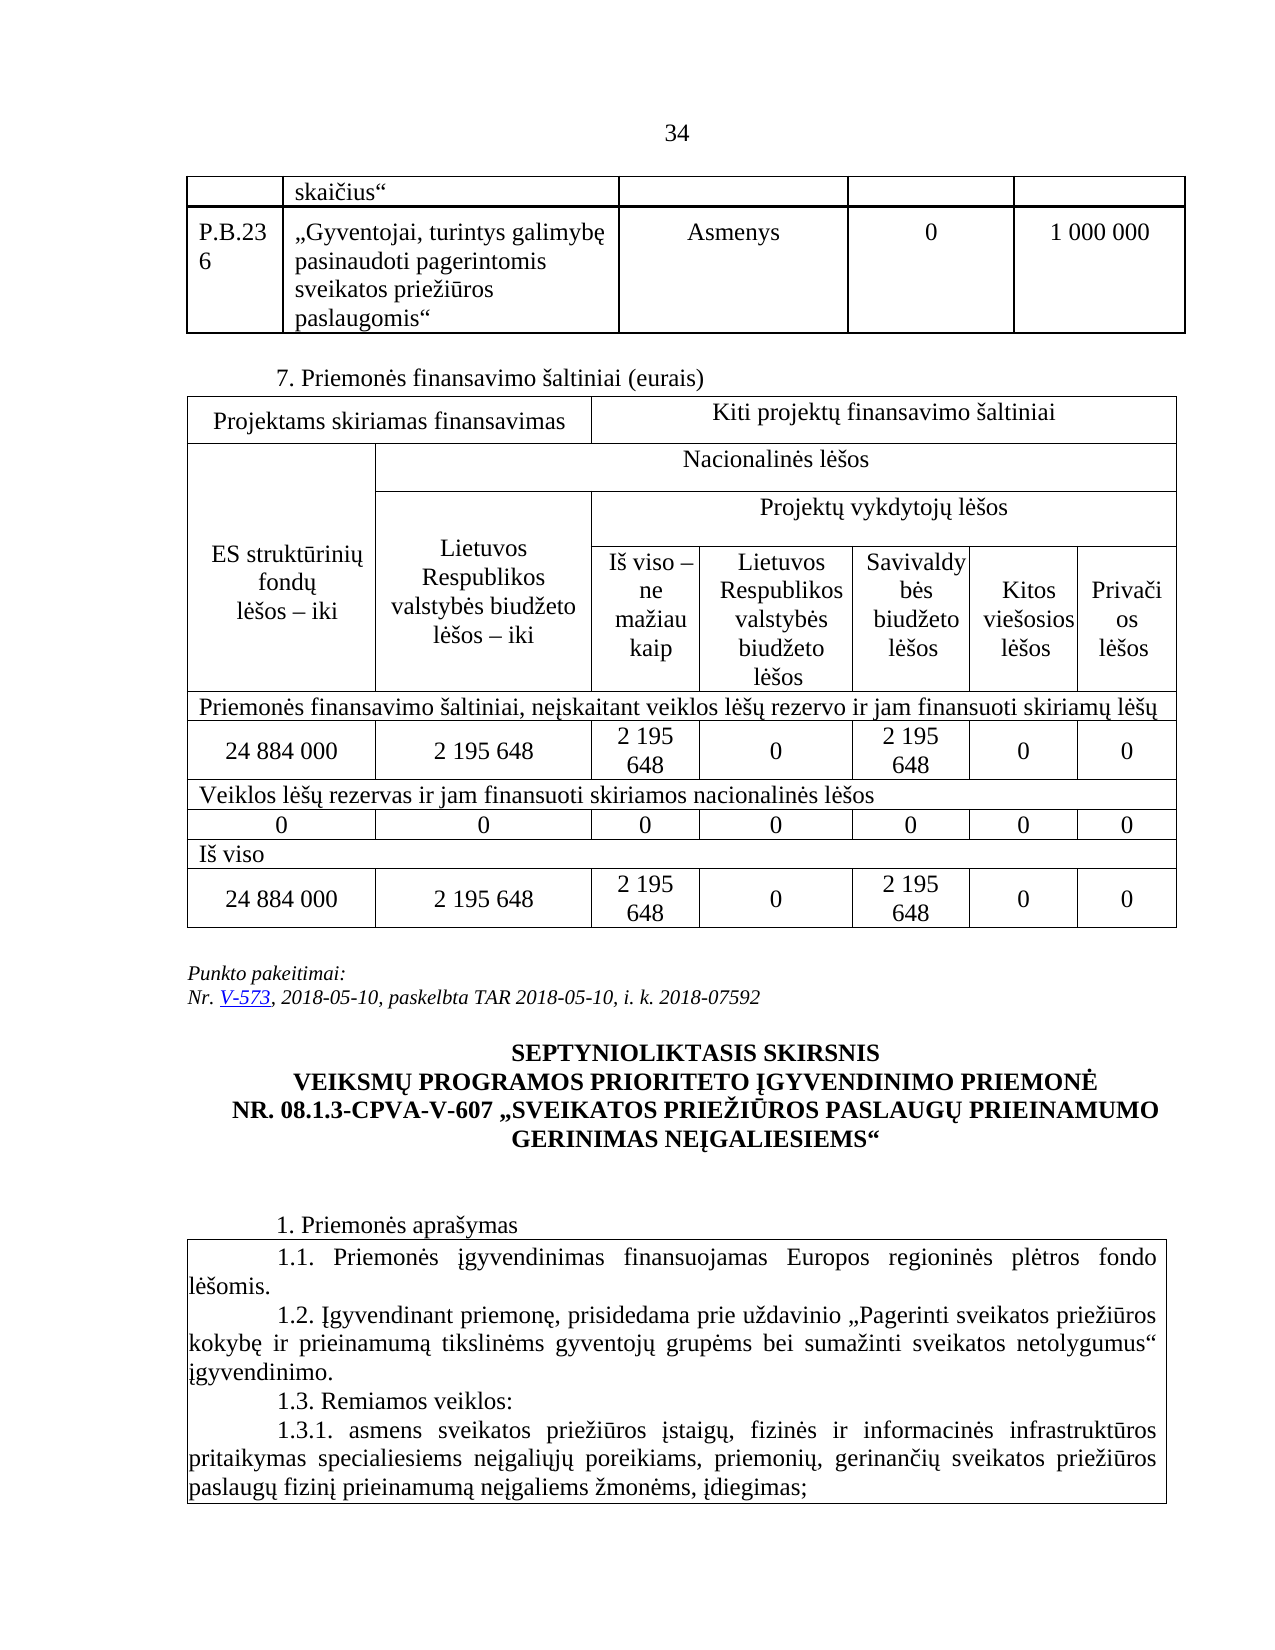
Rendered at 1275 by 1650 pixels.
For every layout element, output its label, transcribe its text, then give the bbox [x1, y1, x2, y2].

text 7. Priemonės finansavimo šaltiniai (eurais) [187, 363, 1167, 392]
table_cell Privačios lėšos [1078, 547, 1176, 691]
table_cell 2 195 648 [376, 721, 591, 779]
table_cell 0 [970, 721, 1077, 779]
table_cell Kitos viešosios lėšos [970, 547, 1077, 691]
text SEPTYNIOLIKTASIS SKIRSNIS [225, 1038, 1167, 1067]
text 1.2. Įgyvendinant priemonę, prisidedama prie uždavinio „Pagerinti sveikatos priežiūros kokybę ir prieinamumą tikslinėms gyventojų grupėms bei sumažinti sveikatos netolygumus“ įgyvendinimo. [188, 1297, 1166, 1383]
table_cell [620, 177, 847, 205]
text NR. 08.1.3-CPVA-V-607 „SVEIKATOS PRIEŽIŪROS PASLAUGŲ PRIEINAMUMO GERINIMAS NEĮGALIESIEMS“ [225, 1095, 1167, 1153]
table_cell 0 [700, 869, 852, 927]
text 1.1. Priemonės įgyvendinimas finansuojamas Europos regioninės plėtros fondo lėšomis. [188, 1240, 1166, 1297]
table_cell 0 [1078, 869, 1176, 927]
table_cell 0 [700, 810, 852, 838]
table_cell 0 [700, 721, 852, 779]
table_cell [188, 177, 282, 205]
table_header Projektams skiriamas finansavimas [188, 397, 591, 443]
table_cell 2 195 648 [853, 869, 969, 927]
table_cell skaičius“ [284, 177, 618, 205]
table_cell 0 [853, 810, 969, 838]
table_cell 2 195 648 [853, 721, 969, 779]
table_cell Savivaldybės biudžeto lėšos [853, 547, 969, 691]
table_cell Iš viso – ne mažiau kaip [592, 547, 699, 691]
table_cell Priemonės finansavimo šaltiniai, neįskaitant veiklos lėšų rezervo ir jam finansuoti skiriamų lėšų [188, 692, 1176, 720]
table_cell 0 [1078, 721, 1176, 779]
table_cell 0 [849, 208, 1013, 332]
text 1. Priemonės aprašymas [187, 1210, 1167, 1239]
table_cell 2 195 648 [592, 869, 699, 927]
table_cell „Gyventojai, turintys galimybę pasinaudoti pagerintomis sveikatos priežiūros paslaugomis“ [284, 208, 618, 332]
text Nr. V-573, 2018-05-10, paskelbta TAR 2018-05-10, i. k. 2018-07592 [187, 985, 1167, 1009]
text 1.3.1. asmens sveikatos priežiūros įstaigų, fizinės ir informacinės infrastruktūros pritaikymas specialiesiems neįgaliųjų poreikiams, priemonių, gerinančių sveikatos priežiūros paslaugų fizinį prieinamumą neįgaliems žmonėms, įdiegimas; [188, 1412, 1166, 1503]
table_cell 0 [970, 869, 1077, 927]
table_cell 2 195 648 [376, 869, 591, 927]
table_cell Nacionalinės lėšos [376, 444, 1176, 491]
table_cell 0 [592, 810, 699, 838]
table_cell 1 000 000 [1015, 208, 1184, 332]
table_cell 0 [376, 810, 591, 838]
table_cell Lietuvos Respublikos valstybės biudžeto lėšos – iki [376, 492, 591, 691]
table_cell Lietuvos Respublikos valstybės biudžeto lėšos [700, 547, 852, 691]
table_cell Veiklos lėšų rezervas ir jam finansuoti skiriamos nacionalinės lėšos [188, 780, 1176, 809]
table_cell Iš viso [188, 840, 1176, 868]
table_cell 0 [970, 810, 1077, 838]
table_cell P.B.236 [188, 208, 282, 332]
table_cell 2 195 648 [592, 721, 699, 779]
table_cell [1015, 177, 1184, 205]
table_cell Asmenys [620, 208, 847, 332]
table_cell Projektų vykdytojų lėšos [592, 492, 1176, 546]
table_cell 0 [188, 810, 375, 838]
text VEIKSMŲ PROGRAMOS PRIORITETO ĮGYVENDINIMO PRIEMONĖ [225, 1067, 1167, 1095]
table_cell [849, 177, 1013, 205]
table_cell 24 884 000 [188, 721, 375, 779]
table_header Kiti projektų finansavimo šaltiniai [592, 397, 1176, 443]
text 1.3. Remiamos veiklos: [188, 1383, 1166, 1412]
table_cell 0 [1078, 810, 1176, 838]
table_cell 24 884 000 [188, 869, 375, 927]
table_cell ES struktūrinių fondų lėšos – iki [188, 444, 375, 691]
text Punkto pakeitimai: [187, 961, 1167, 985]
